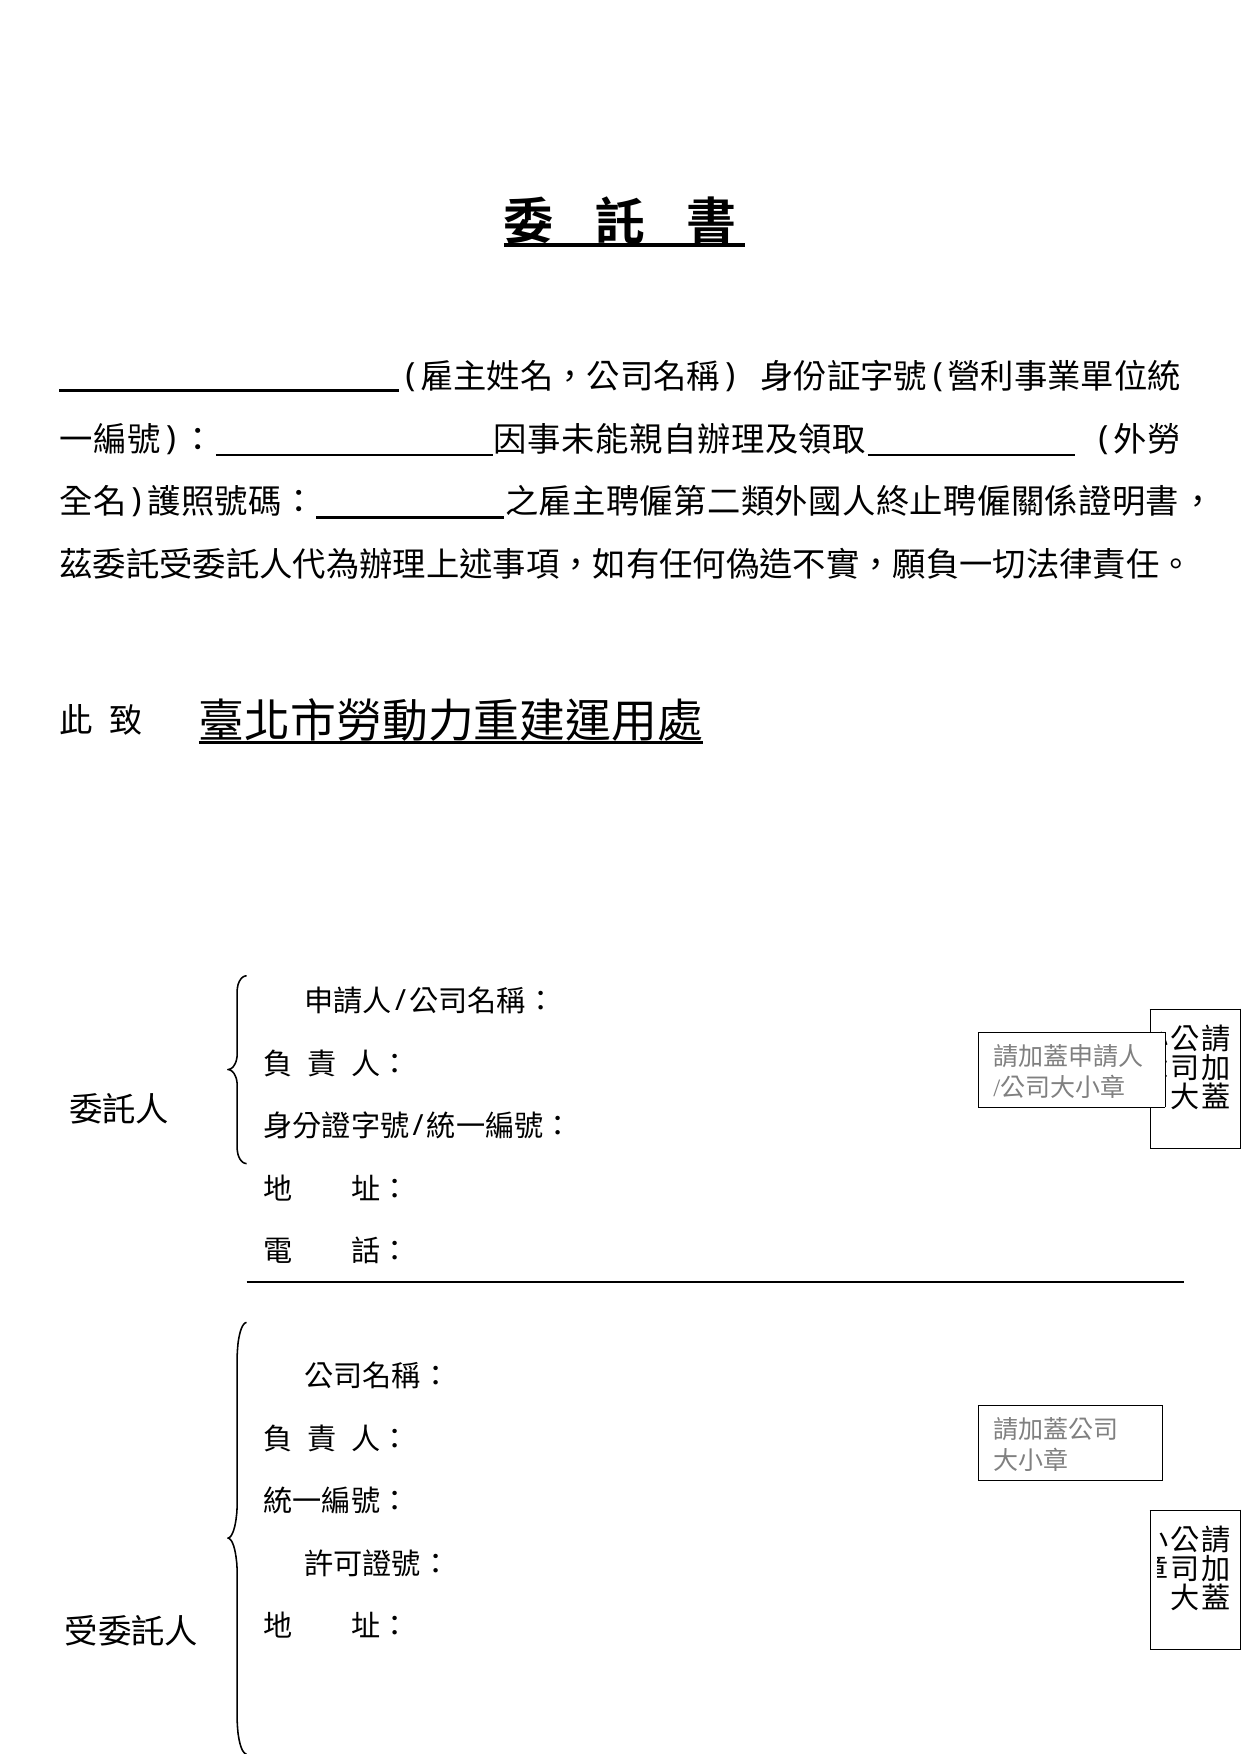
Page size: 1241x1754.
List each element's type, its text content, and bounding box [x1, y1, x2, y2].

text 請加蓋公司大小章 [1157, 1525, 1232, 1634]
text 電 話： [59, 1207, 1181, 1270]
text 請加蓋公司 [993, 1413, 1147, 1444]
text 負 責 人： [232, 1020, 1149, 1082]
text (雇主姓名，公司名稱) 身份証字號(營利事業單位統一編號)： 因事未能親自辦理及領取 (外勞全名)護照號碼： 之雇主聘僱第二類外國人終止聘僱關係證明書，茲委託受委託人代為辦理上述事項，如有任何偽造不實，願負一切法律責任。 [59, 332, 1181, 582]
text 大小章 [993, 1444, 1147, 1473]
text 負 責 人： [979, 1406, 1162, 1480]
text [59, 1457, 236, 1520]
text 許可證號： [59, 1520, 236, 1582]
text [59, 1332, 239, 1395]
text 負 責 人： [59, 1395, 236, 1457]
text 地 址： [59, 1582, 236, 1645]
text 統一編號： [237, 1457, 1181, 1520]
text 此 致 臺北市勞動力重建運用處 [59, 645, 1181, 770]
text 身分證字號/統一編號： [59, 1082, 236, 1145]
text 地 址： [59, 1650, 203, 1670]
text 地 址： [238, 1511, 1150, 1650]
text 請加蓋公司大小章 [1157, 1024, 1232, 1133]
text 委 託 書 [59, 145, 1181, 270]
text 許可證號： [231, 1520, 1149, 1582]
text /公司大小章 [993, 1071, 1150, 1099]
text 地 址： [1151, 1511, 1240, 1649]
text 負 責 人： [979, 1033, 1165, 1107]
text 地 址： [59, 1145, 1181, 1207]
text 委託人 [69, 1096, 211, 1127]
text 身分證字號/統一編號： [238, 1082, 1150, 1149]
text 公司名稱： [238, 1332, 1181, 1395]
text 負 責 人： [238, 1395, 1181, 1457]
text 受委託人 [59, 1619, 203, 1650]
text 請加蓋申請人 [993, 1040, 1150, 1071]
text 申請人/公司名稱： [59, 957, 1181, 1020]
text 身分證字號/統一編號： [1151, 1010, 1240, 1148]
text 負 責 人： [59, 1020, 236, 1082]
